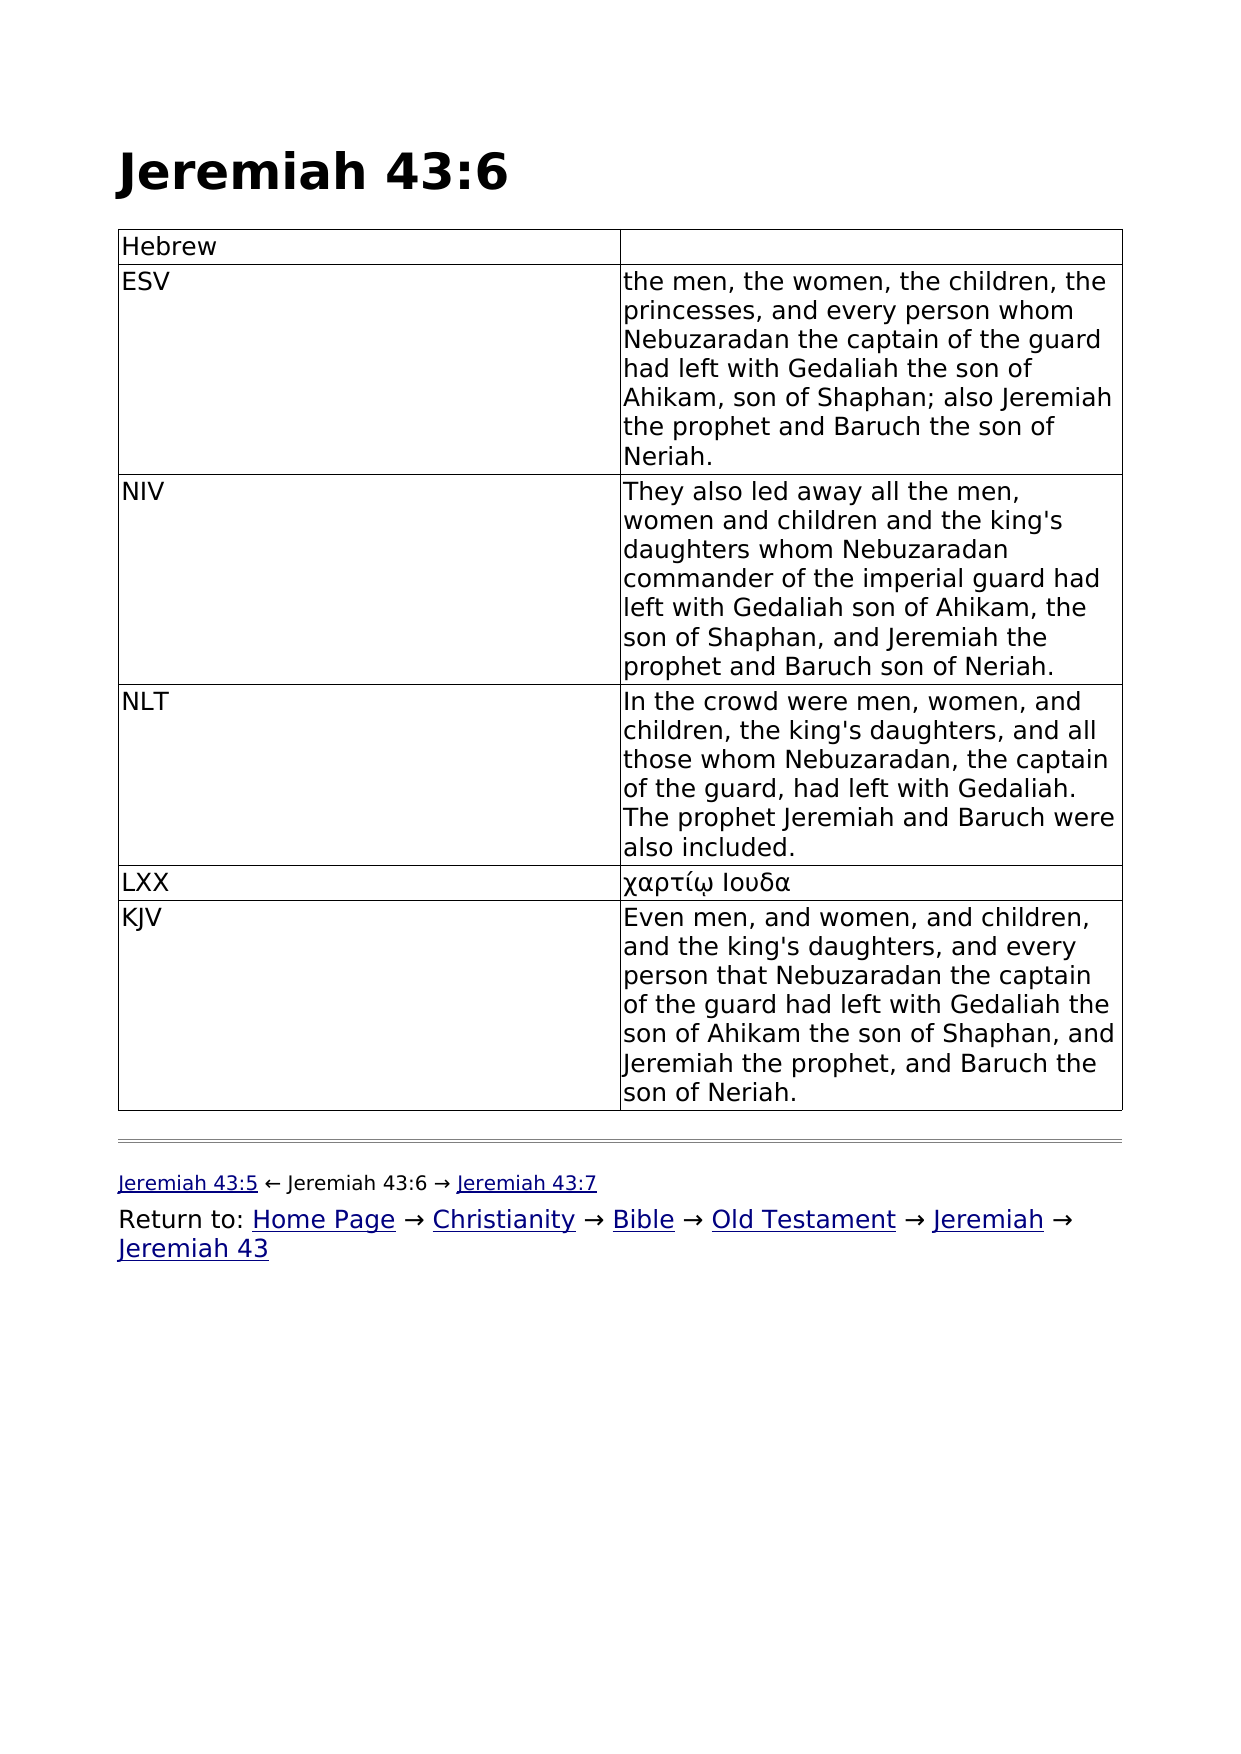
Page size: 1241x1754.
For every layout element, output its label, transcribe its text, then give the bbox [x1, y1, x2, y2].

table_header [621, 230, 1122, 264]
table_cell NIV [119, 475, 620, 684]
table_cell KJV [119, 901, 620, 1110]
text Return to: Home Page → Christianity → Bible → Old Testament → Jeremiah → Jeremiah 43 [118, 1205, 1122, 1264]
text Jeremiah 43:5 ← Jeremiah 43:6 → Jeremiah 43:7 [118, 1171, 1122, 1205]
subtitle Jeremiah 43:6 [118, 143, 1122, 201]
table_cell In the crowd were men, women, and children, the king's daughters, and all those whom Nebuzaradan, the captain of the guard, had left with Gedaliah. The prophet Jeremiah and Baruch were also included. [621, 685, 1122, 865]
table_cell LXX [119, 866, 620, 900]
table_cell χαρτίῳ Ιουδα [621, 866, 1122, 900]
table_cell the men, the women, the children, the princesses, and every person whom Nebuzaradan the captain of the guard had left with Gedaliah the son of Ahikam, son of Shaphan; also Jeremiah the prophet and Baruch the son of Neriah. [621, 265, 1122, 474]
table_cell They also led away all the men, women and children and the king's daughters whom Nebuzaradan commander of the imperial guard had left with Gedaliah son of Ahikam, the son of Shaphan, and Jeremiah the prophet and Baruch son of Neriah. [621, 475, 1122, 684]
table_cell Even men, and women, and children, and the king's daughters, and every person that Nebuzaradan the captain of the guard had left with Gedaliah the son of Ahikam the son of Shaphan, and Jeremiah the prophet, and Baruch the son of Neriah. [621, 901, 1122, 1110]
table_header Hebrew [119, 230, 620, 264]
table_cell NLT [119, 685, 620, 865]
table_cell ESV [119, 265, 620, 474]
